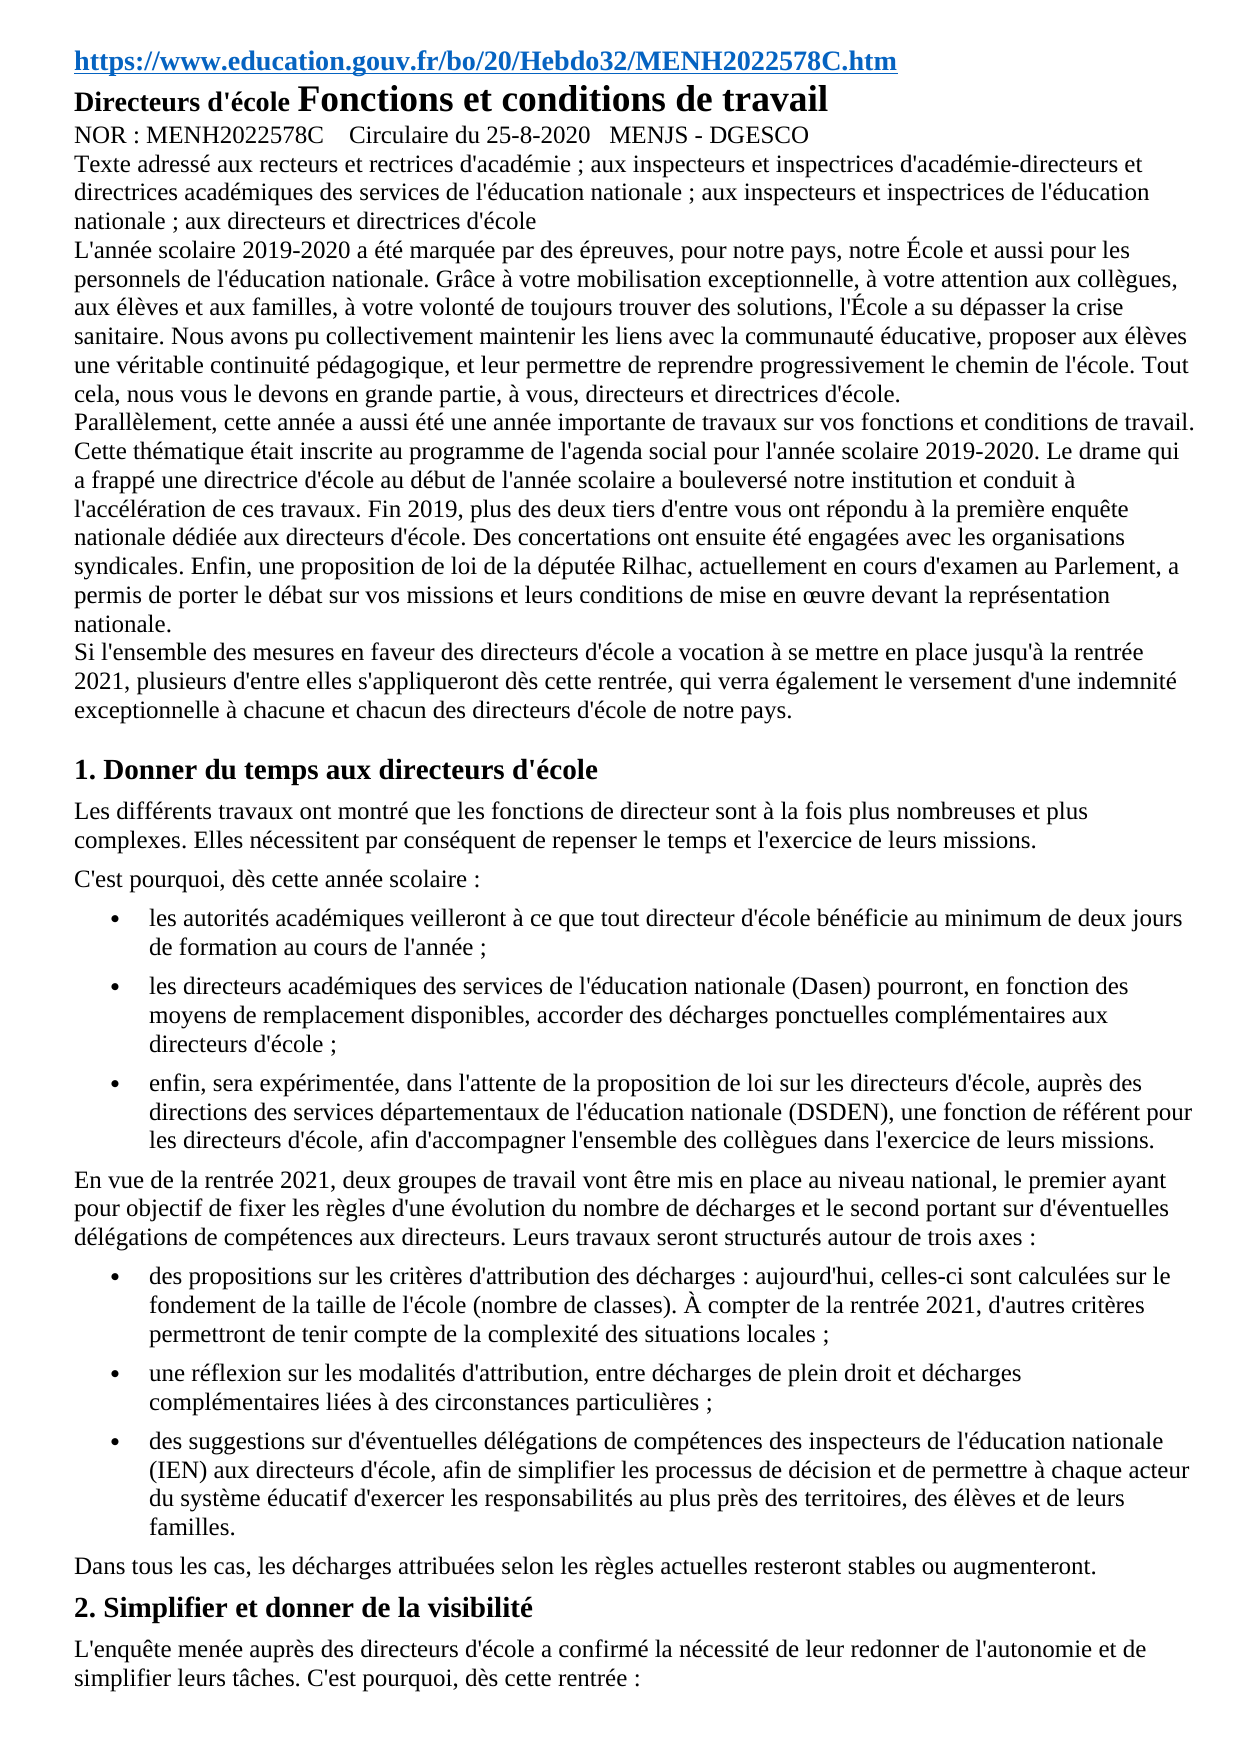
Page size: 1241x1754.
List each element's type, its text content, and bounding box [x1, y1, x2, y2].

text L'enquête menée auprès des directeurs d'école a confirmé la nécessité de leur redonner de l'autonomie et de simplifier leurs tâches. C'est pourquoi, dès cette rentrée : [74, 1634, 1196, 1692]
subtitle 1. Donner du temps aux directeurs d'école [74, 752, 1196, 786]
subtitle Directeurs d'école Fonctions et conditions de travail [74, 77, 1196, 120]
list les autorités académiques veilleront à ce que tout directeur d'école bénéficie au minimum de deux jours de formation au cours de l'année ; [111, 903, 1196, 961]
list des suggestions sur d'éventuelles délégations de compétences des inspecteurs de l'éducation nationale (IEN) aux directeurs d'école, afin de simplifier les processus de décision et de permettre à chaque acteur du système éducatif d'exercer les responsabilités au plus près des territoires, des élèves et de leurs familles. [111, 1426, 1196, 1541]
list des propositions sur les critères d'attribution des décharges : aujourd'hui, celles-ci sont calculées sur le fondement de la taille de l'école (nombre de classes). À compter de la rentrée 2021, d'autres critères permettront de tenir compte de la complexité des situations locales ; [111, 1261, 1196, 1348]
text Dans tous les cas, les décharges attribuées selon les règles actuelles resteront stables ou augmenteront. [74, 1551, 1196, 1580]
subtitle 2. Simplifier et donner de la visibilité [74, 1591, 1196, 1624]
text Si l'ensemble des mesures en faveur des directeurs d'école a vocation à se mettre en place jusqu'à la rentrée 2021, plusieurs d'entre elles s'appliqueront dès cette rentrée, qui verra également le versement d'une indemnité exceptionnelle à chacune et chacun des directeurs d'école de notre pays. [74, 637, 1196, 724]
text En vue de la rentrée 2021, deux groupes de travail vont être mis en place au niveau national, le premier ayant pour objectif de fixer les règles d'une évolution du nombre de décharges et le second portant sur d'éventuelles délégations de compétences aux directeurs. Leurs travaux seront structurés autour de trois axes : [74, 1165, 1196, 1251]
list les directeurs académiques des services de l'éducation nationale (Dasen) pourront, en fonction des moyens de remplacement disponibles, accorder des décharges ponctuelles complémentaires aux directeurs d'école ; [111, 971, 1196, 1058]
subtitle https://www.education.gouv.fr/bo/20/Hebdo32/MENH2022578C.htm [74, 44, 1196, 77]
text Texte adressé aux recteurs et rectrices d'académie ; aux inspecteurs et inspectrices d'académie-directeurs et directrices académiques des services de l'éducation nationale ; aux inspecteurs et inspectrices de l'éducation nationale ; aux directeurs et directrices d'école [74, 149, 1196, 235]
text NOR : MENH2022578C Circulaire du 25-8-2020 MENJS - DGESCO [74, 120, 1196, 149]
list enfin, sera expérimentée, dans l'attente de la proposition de loi sur les directeurs d'école, auprès des directions des services départementaux de l'éducation nationale (DSDEN), une fonction de référent pour les directeurs d'école, afin d'accompagner l'ensemble des collègues dans l'exercice de leurs missions. [111, 1068, 1196, 1154]
text Parallèlement, cette année a aussi été une année importante de travaux sur vos fonctions et conditions de travail. Cette thématique était inscrite au programme de l'agenda social pour l'année scolaire 2019-2020. Le drame qui a frappé une directrice d'école au début de l'année scolaire a bouleversé notre institution et conduit à l'accélération de ces travaux. Fin 2019, plus des deux tiers d'entre vous ont répondu à la première enquête nationale dédiée aux directeurs d'école. Des concertations ont ensuite été engagées avec les organisations syndicales. Enfin, une proposition de loi de la députée Rilhac, actuellement en cours d'examen au Parlement, a permis de porter le débat sur vos missions et leurs conditions de mise en œuvre devant la représentation nationale. [74, 407, 1196, 637]
list une réflexion sur les modalités d'attribution, entre décharges de plein droit et décharges complémentaires liées à des circonstances particulières ; [111, 1358, 1196, 1416]
text L'année scolaire 2019-2020 a été marquée par des épreuves, pour notre pays, notre École et aussi pour les personnels de l'éducation nationale. Grâce à votre mobilisation exceptionnelle, à votre attention aux collègues, aux élèves et aux familles, à votre volonté de toujours trouver des solutions, l'École a su dépasser la crise sanitaire. Nous avons pu collectivement maintenir les liens avec la communauté éducative, proposer aux élèves une véritable continuité pédagogique, et leur permettre de reprendre progressivement le chemin de l'école. Tout cela, nous vous le devons en grande partie, à vous, directeurs et directrices d'école. [74, 235, 1196, 407]
text C'est pourquoi, dès cette année scolaire : [74, 864, 1196, 893]
text Les différents travaux ont montré que les fonctions de directeur sont à la fois plus nombreuses et plus complexes. Elles nécessitent par conséquent de repenser le temps et l'exercice de leurs missions. [74, 796, 1196, 854]
